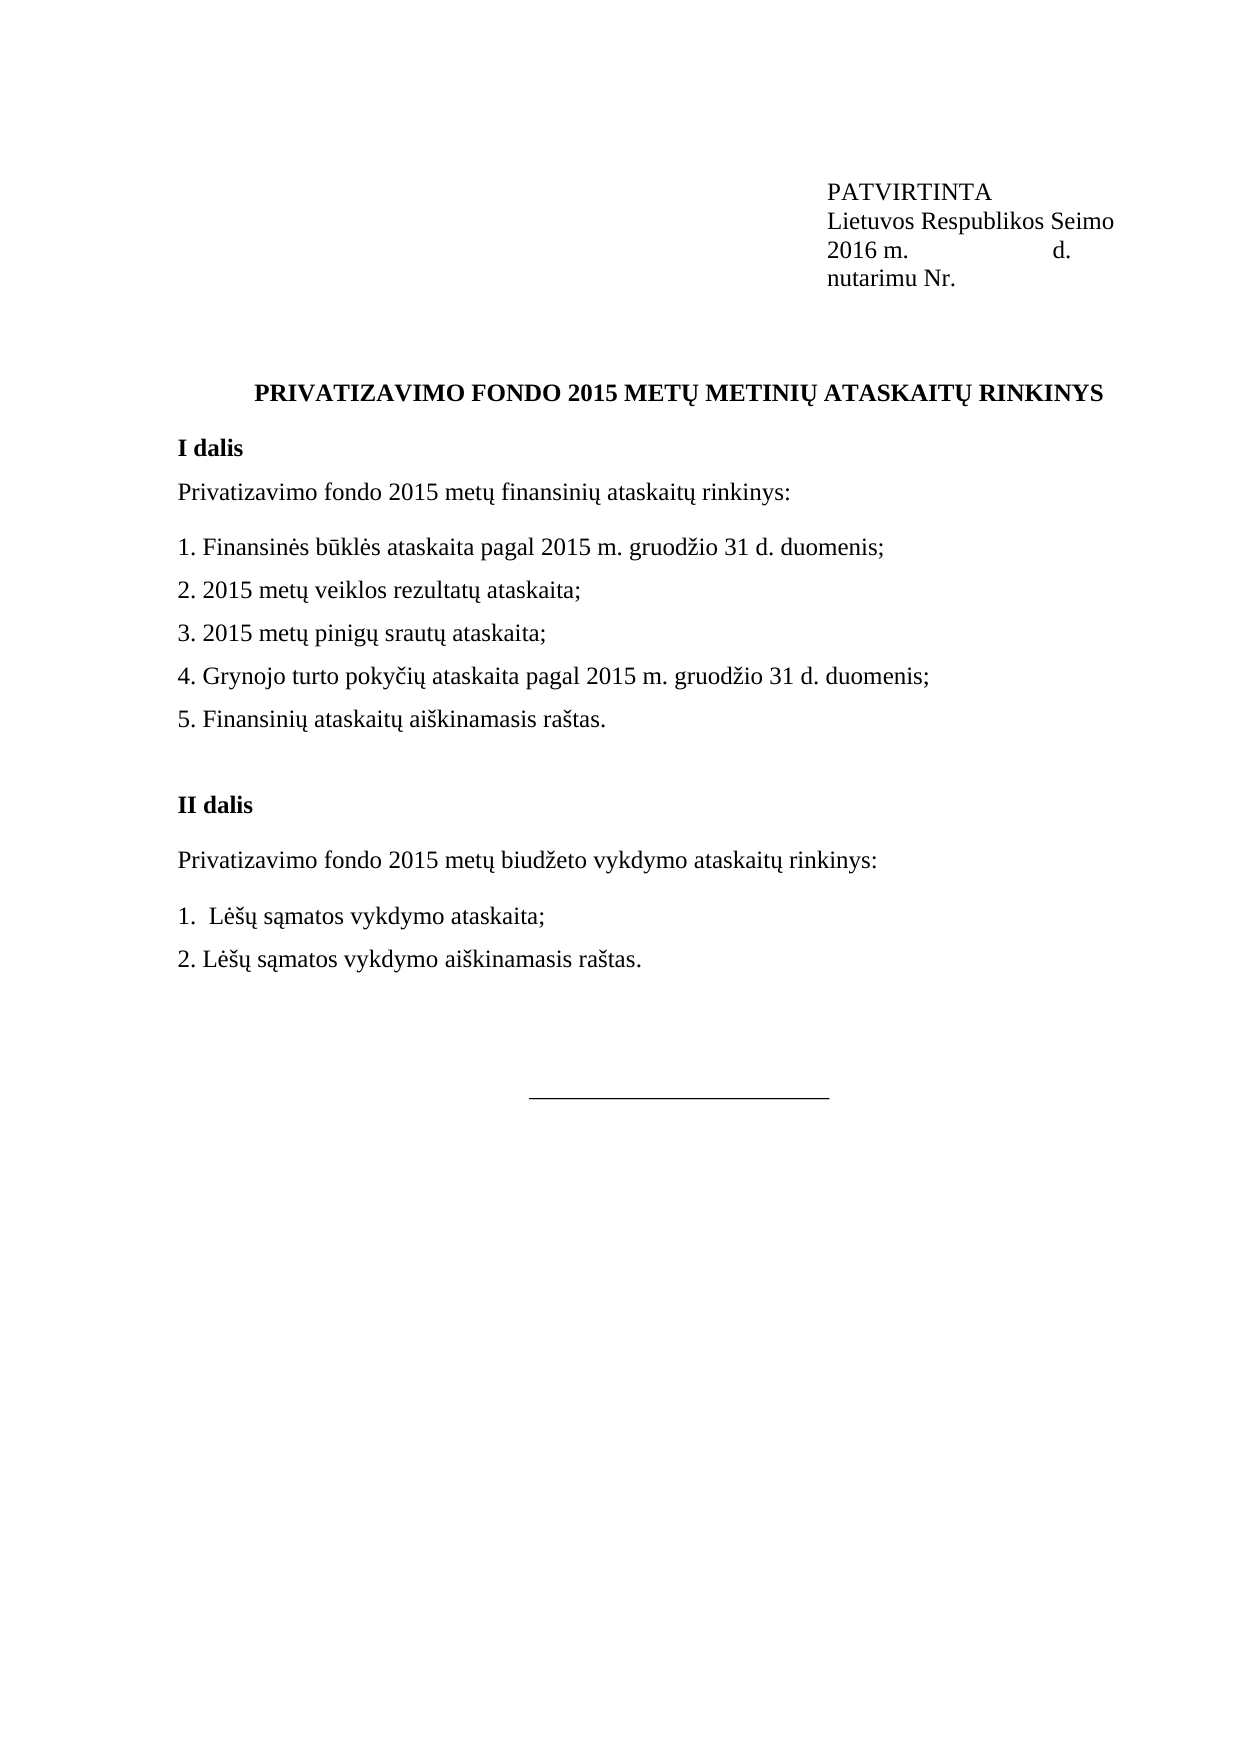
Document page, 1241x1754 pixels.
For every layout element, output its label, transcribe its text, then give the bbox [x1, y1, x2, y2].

text Lietuvos Respublikos Seimo [827, 206, 1181, 235]
text ________________________ [177, 1073, 1181, 1102]
text 1. Lėšų sąmatos vykdymo ataskaita; [177, 901, 1181, 929]
text PATVIRTINTA [177, 177, 1181, 206]
text 4. Grynojo turto pokyčių ataskaita pagal 2015 m. gruodžio 31 d. duomenis; [177, 661, 1181, 690]
text I dalis [177, 433, 1181, 462]
text 5. Finansinių ataskaitų aiškinamasis raštas. [177, 704, 1181, 733]
text Privatizavimo fondo 2015 metų biudžeto vykdymo ataskaitų rinkinys: [177, 846, 1181, 874]
text II dalis [177, 791, 1181, 819]
text 2. Lėšų sąmatos vykdymo aiškinamasis raštas. [177, 944, 1181, 973]
text 2016 m. d. [827, 235, 1181, 263]
text nutarimu Nr. [827, 263, 1181, 292]
text PRIVATIZAVIMO fondo 2015 mETŲ metinių ataskaitų rinkinYS [177, 378, 1181, 407]
text 3. 2015 metų pinigų srautų ataskaita; [177, 618, 1181, 647]
text 2. 2015 metų veiklos rezultatų ataskaita; [177, 575, 1181, 604]
text Privatizavimo fondo 2015 metų finansinių ataskaitų rinkinys: [177, 477, 1181, 505]
text 1. Finansinės būklės ataskaita pagal 2015 m. gruodžio 31 d. duomenis; [177, 532, 1181, 561]
